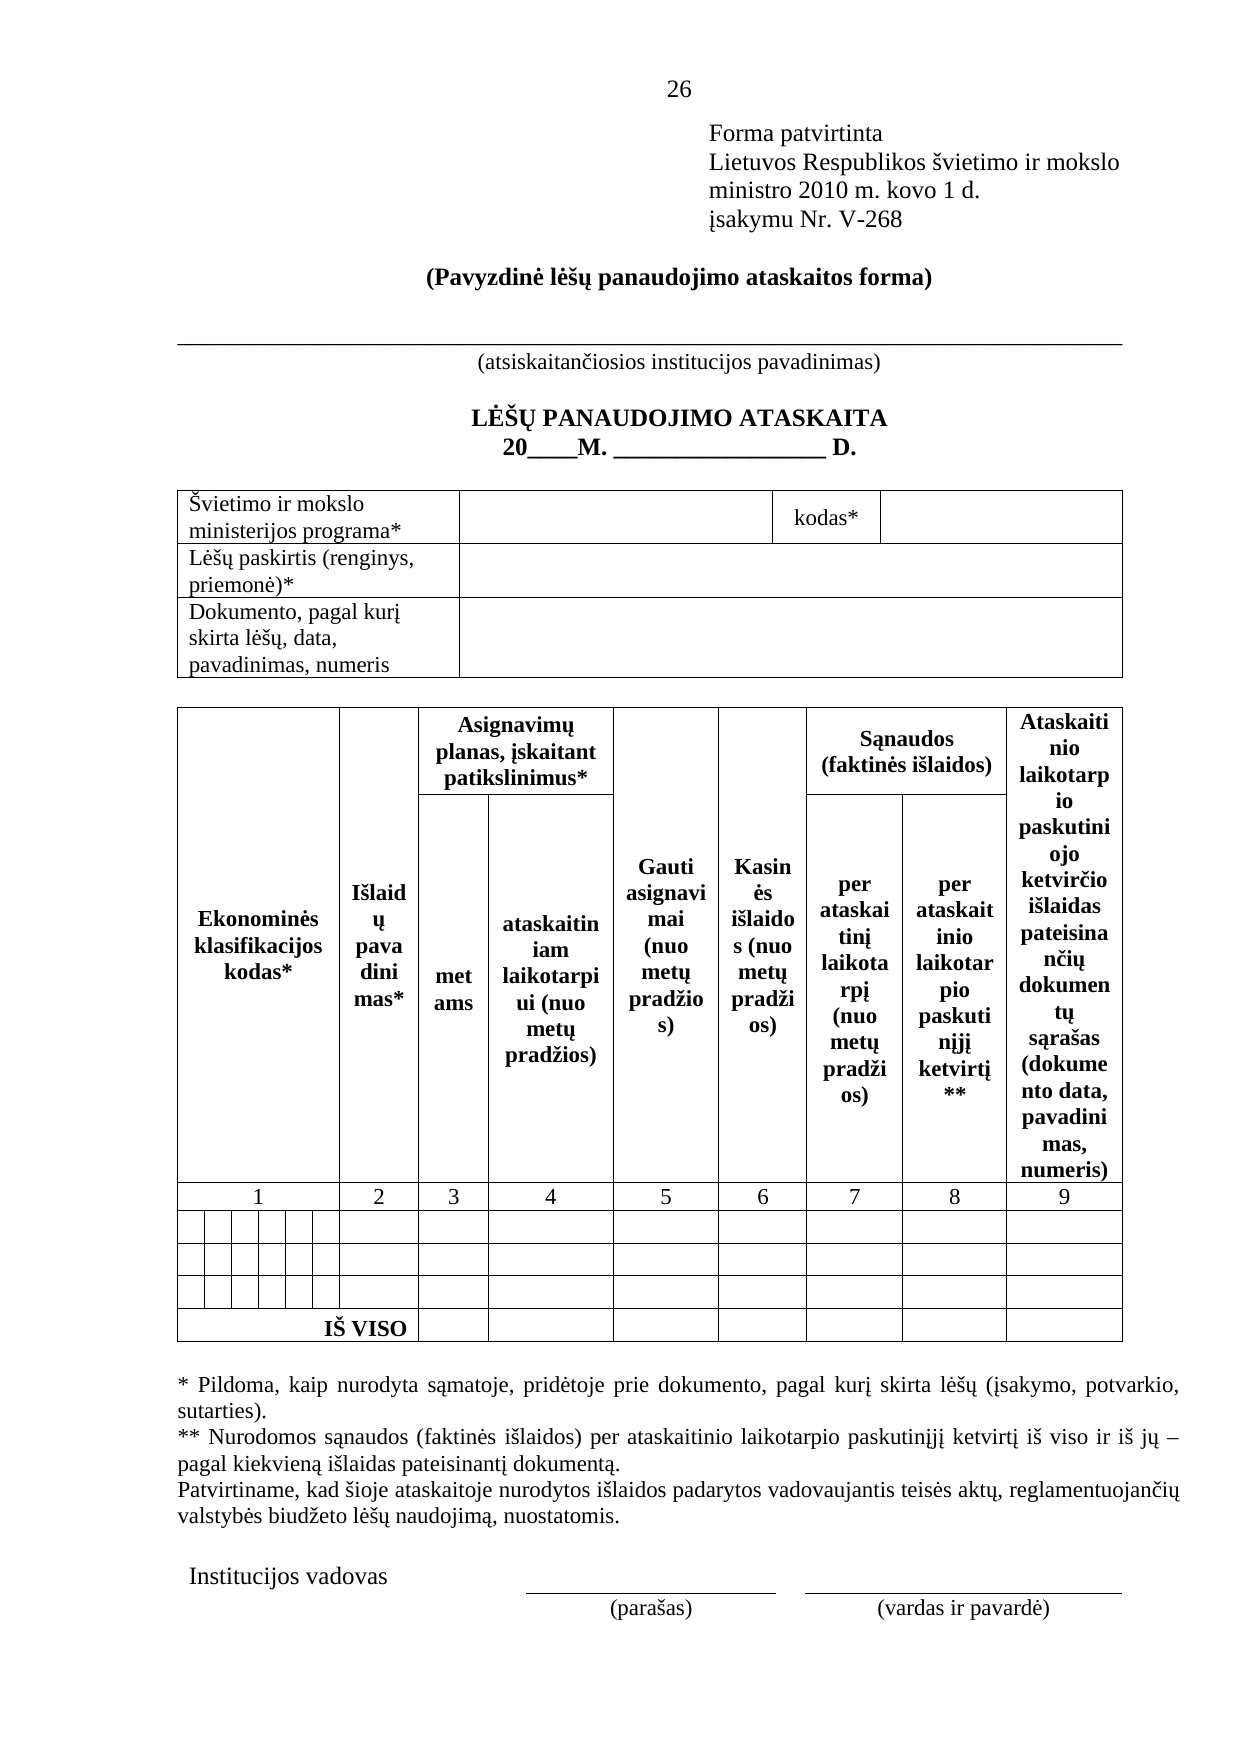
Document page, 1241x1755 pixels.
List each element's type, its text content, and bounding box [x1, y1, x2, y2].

table_cell 5 [614, 1183, 718, 1210]
table_header Sąnaudos (faktinės išlaidos) [807, 708, 1006, 794]
table_cell [460, 544, 1122, 597]
table_header Asignavimų planas, įskaitant patikslinimus* [419, 708, 613, 794]
table_cell [903, 1244, 1006, 1275]
table_header Švietimo ir mokslo ministerijos programa* [178, 491, 459, 543]
table_cell [719, 1276, 806, 1308]
table_cell [313, 1244, 339, 1275]
table_header [497, 1558, 526, 1593]
table_cell [313, 1211, 339, 1242]
table_cell 6 [719, 1183, 806, 1210]
table_cell per ataskaitinio laikotarpio paskutinįjį ketvirtį** [903, 795, 1006, 1182]
table_cell 8 [903, 1183, 1006, 1210]
table_cell 2 [340, 1183, 418, 1210]
table_header [460, 491, 772, 543]
table_cell [807, 1244, 902, 1275]
text ministro 2010 m. kovo 1 d. [177, 176, 1181, 204]
table_cell [232, 1244, 258, 1275]
table_header kodas* [773, 491, 880, 543]
table_cell [1007, 1244, 1122, 1275]
table_cell Lėšų paskirtis (renginys, priemonė)* [178, 544, 459, 597]
table_cell 9 [1007, 1183, 1122, 1210]
text _ [177, 319, 1181, 348]
table_header [776, 1558, 805, 1593]
table_cell 3 [419, 1183, 488, 1210]
table_cell [719, 1309, 806, 1341]
text (atsiskaitančiosios institucijos pavadinimas) [177, 348, 1181, 374]
table_cell [1007, 1276, 1122, 1308]
table_cell [489, 1244, 613, 1275]
table_cell 4 [489, 1183, 613, 1210]
text ** Nurodomos sąnaudos (faktinės išlaidos) per ataskaitinio laikotarpio paskutinįjį ketvirtį iš viso ir iš jų – pagal kiekvieną išlaidas pateisinantį dokumentą. [177, 1423, 1181, 1476]
table_header [526, 1558, 776, 1593]
table_cell [807, 1309, 902, 1341]
table_cell [232, 1276, 258, 1308]
table_cell [259, 1244, 285, 1275]
table_cell [614, 1211, 718, 1242]
table_cell [807, 1276, 902, 1308]
table_cell [614, 1309, 718, 1341]
table_header Kasinės išlaidos (nuo metų pradžios) [719, 708, 806, 1182]
text * Pildoma, kaip nurodyta sąmatoje, pridėtoje prie dokumento, pagal kurį skirta lėšų (įsakymo, potvarkio, sutarties). [177, 1371, 1181, 1423]
table_cell [489, 1309, 613, 1341]
table_cell [313, 1276, 339, 1308]
table_cell [286, 1276, 312, 1308]
table_cell [497, 1593, 526, 1621]
table_header Ataskaitinio laikotarpio paskutiniojo ketvirčio išlaidas pateisinančių dokumentų sąrašas (dokumento data, pavadinimas, numeris) [1007, 708, 1122, 1182]
table_cell per ataskaitinį laikotarpį (nuo metų pradžios) [807, 795, 902, 1182]
table_cell [205, 1244, 231, 1275]
table_cell [903, 1276, 1006, 1308]
table_cell [614, 1244, 718, 1275]
table_cell [340, 1244, 418, 1275]
table_cell 1 [178, 1183, 339, 1210]
table_cell metams [419, 795, 488, 1182]
table_cell (vardas ir pavardė) [805, 1594, 1122, 1621]
text (Pavyzdinė lėšų panaudojimo ataskaitos forma) [177, 262, 1181, 291]
text Lietuvos Respublikos švietimo ir mokslo [177, 147, 1181, 176]
table_cell [286, 1244, 312, 1275]
table_cell [1007, 1309, 1122, 1341]
table_cell [205, 1276, 231, 1308]
table_cell [259, 1276, 285, 1308]
table_cell [614, 1276, 718, 1308]
table_cell 7 [807, 1183, 902, 1210]
table_cell [1007, 1211, 1122, 1242]
table_cell Dokumento, pagal kurį skirta lėšų, data, pavadinimas, numeris [178, 598, 459, 677]
table_cell [286, 1211, 312, 1242]
table_cell [259, 1211, 285, 1242]
table_cell [419, 1309, 488, 1341]
table_cell [419, 1276, 488, 1308]
table_header Ekonominės klasifikacijos kodas* [178, 708, 339, 1182]
table_cell [489, 1276, 613, 1308]
table_cell ataskaitiniam laikotarpiui (nuo metų pradžios) [489, 795, 613, 1182]
table_header Išlaidų pavadinimas* [340, 708, 418, 1182]
table_cell [340, 1211, 418, 1242]
table_cell [903, 1211, 1006, 1242]
table_cell [177, 1593, 497, 1621]
table_cell [776, 1593, 805, 1621]
text įsakymu Nr. V-268 [177, 204, 1181, 233]
text Patvirtiname, kad šioje ataskaitoje nurodytos išlaidos padarytos vadovaujantis teisės aktų, reglamentuojančių valstybės biudžeto lėšų naudojimą, nuostatomis. [177, 1476, 1181, 1529]
table_cell [719, 1211, 806, 1242]
table_cell [460, 598, 1122, 677]
table_cell [232, 1211, 258, 1242]
table_header Gauti asignavimai (nuo metų pradžios) [614, 708, 718, 1182]
table_header [881, 491, 1122, 543]
table_cell [178, 1211, 204, 1242]
table_cell [340, 1276, 418, 1308]
table_cell [807, 1211, 902, 1242]
text LĖŠŲ PANAUDOJIMO ATASKAITA [177, 403, 1181, 432]
table_cell (parašas) [526, 1594, 776, 1621]
table_cell [178, 1276, 204, 1308]
text Forma patvirtinta [702, 118, 1181, 147]
table_cell [903, 1309, 1006, 1341]
table_cell [178, 1244, 204, 1275]
text 20____M. _________________ D. [177, 432, 1181, 461]
table_cell [419, 1244, 488, 1275]
table_cell [719, 1244, 806, 1275]
table_header [805, 1558, 1122, 1593]
table_cell [419, 1211, 488, 1242]
table_cell [489, 1211, 613, 1242]
table_cell IŠ VISO [178, 1309, 418, 1341]
table_cell [205, 1211, 231, 1242]
table_header Institucijos vadovas [177, 1558, 497, 1593]
